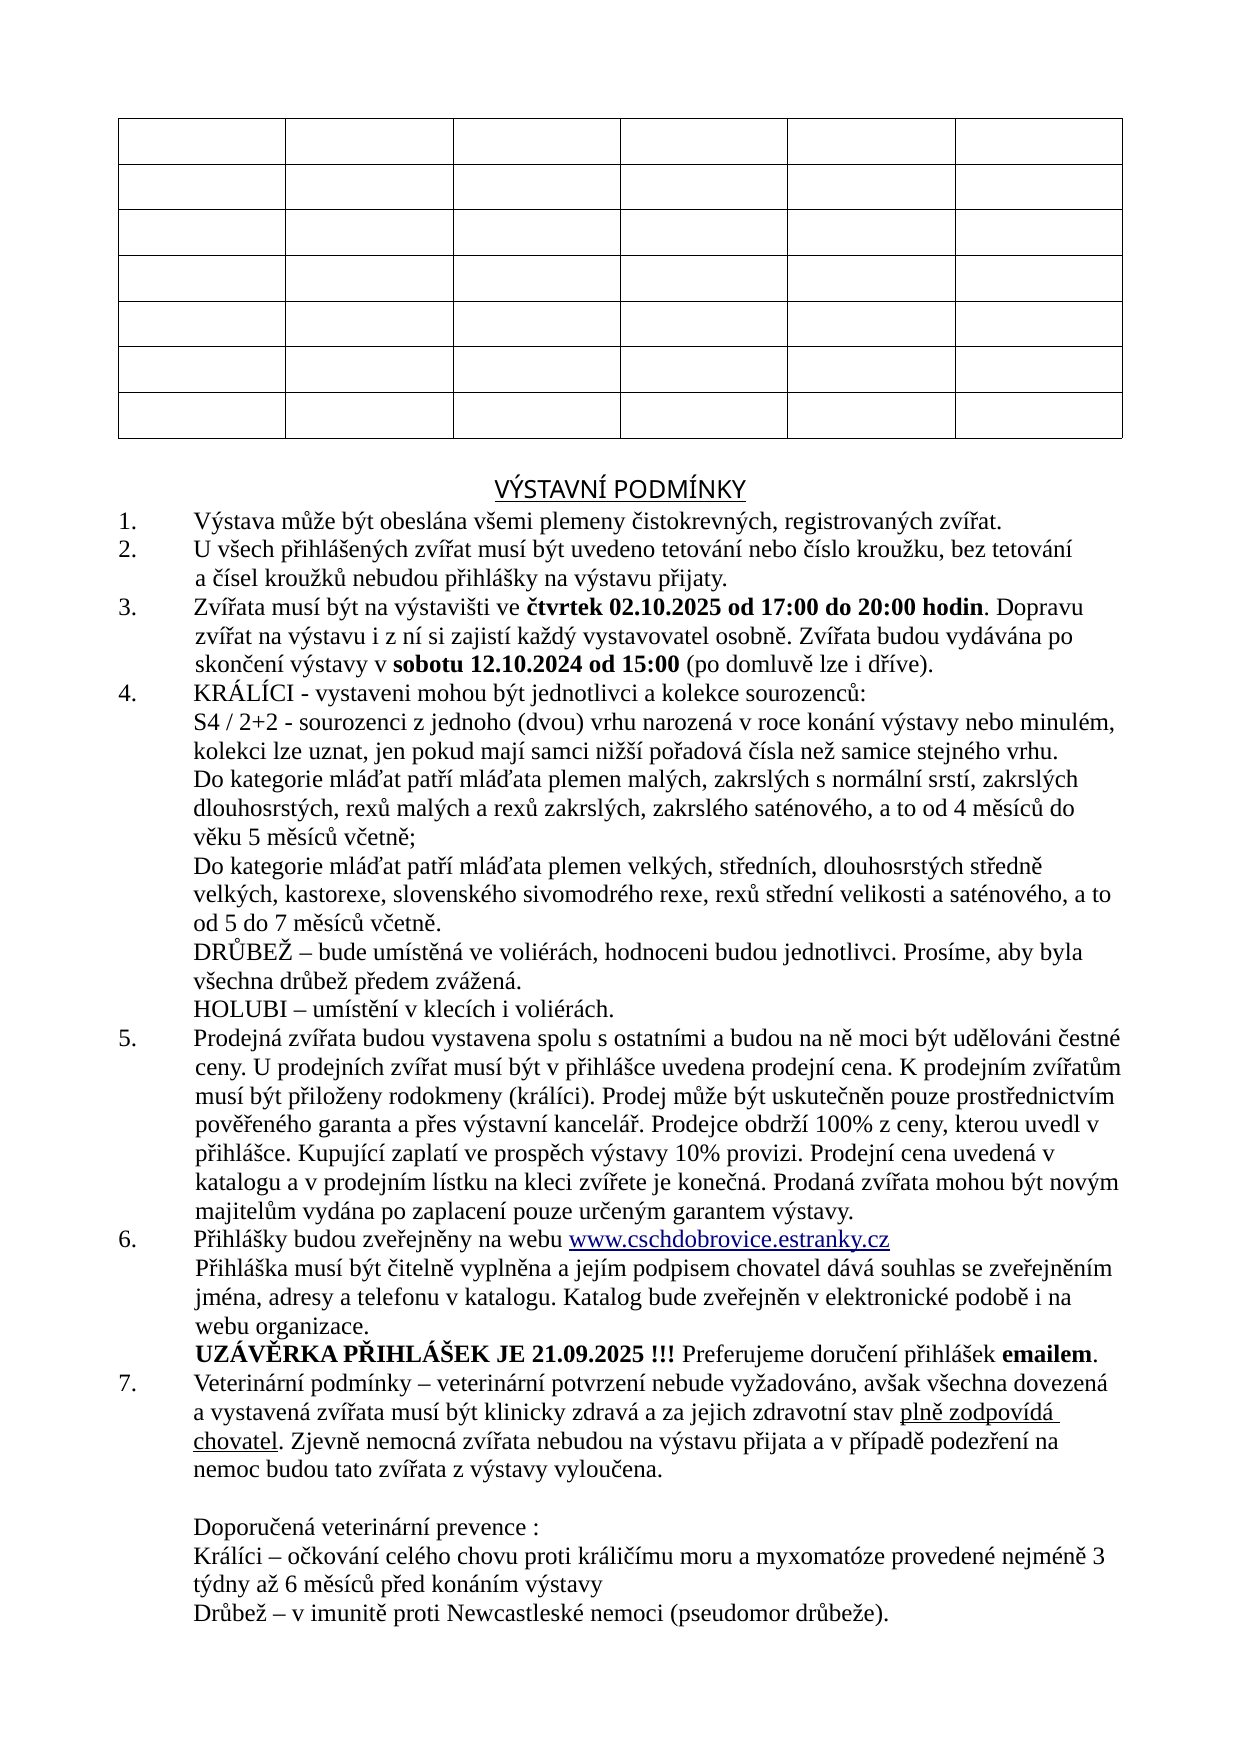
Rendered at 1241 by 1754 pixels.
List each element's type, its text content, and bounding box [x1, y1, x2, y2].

table_cell [956, 347, 1122, 392]
list Králíci – očkování celého chovu proti králičímu moru a myxomatóze provedené nejméně 3 týdny až 6 měsíců před konáním výstavy [155, 1541, 1122, 1598]
table_cell [119, 302, 285, 346]
table_cell [454, 119, 620, 164]
list Veterinární podmínky – veterinární potvrzení nebude vyžadováno, avšak všechna dovezená [118, 1368, 1122, 1397]
list a vystavená zvířata musí být klinicky zdravá a za jejich zdravotní stav plně zodpovídá chovatel. Zjevně nemocná zvířata nebudou na výstavu přijata a v případě podezření na nemoc budou tato zvířata z výstavy vyloučena. [155, 1397, 1122, 1483]
list Doporučená veterinární prevence : [155, 1512, 1122, 1541]
table_cell [286, 119, 453, 164]
list a čísel kroužků nebudou přihlášky na výstavu přijaty. [118, 563, 1122, 592]
table_cell [621, 165, 787, 209]
table_cell [956, 393, 1122, 437]
table_cell [454, 347, 620, 392]
list DRŮBEŽ – bude umístěná ve voliérách, hodnoceni budou jednotlivci. Prosíme, aby byla všechna drůbež předem zvážená. [155, 937, 1122, 994]
table_cell [119, 347, 285, 392]
table_cell [621, 119, 787, 164]
table_cell [956, 256, 1122, 301]
table_cell [956, 165, 1122, 209]
table_cell [621, 210, 787, 255]
table_cell [119, 119, 285, 164]
list Zvířata musí být na výstavišti ve čtvrtek 02.10.2025 od 17:00 do 20:00 hodin. Dopravu zvířat na výstavu i z ní si zajistí každý vystavovatel osobně. Zvířata budou vydávána po skončení výstavy v sobotu 12.10.2024 od 15:00 (po domluvě lze i dříve). [118, 592, 1122, 678]
list Prodejná zvířata budou vystavena spolu s ostatními a budou na ně moci být udělováni čestné ceny. U prodejních zvířat musí být v přihlášce uvedena prodejní cena. K prodejním zvířatům musí být přiloženy rodokmeny (králíci). Prodej může být uskutečněn pouze prostřednictvím pověřeného garanta a přes výstavní kancelář. Prodejce obdrží 100% z ceny, kterou uvedl v přihlášce. Kupující zaplatí ve prospěch výstavy 10% provizi. Prodejní cena uvedená v katalogu a v prodejním lístku na kleci zvířete je konečná. Prodaná zvířata mohou být novým majitelům vydána po zaplacení pouze určeným garantem výstavy. [118, 1023, 1122, 1224]
table_cell [119, 256, 285, 301]
table_cell [286, 393, 453, 437]
list U všech přihlášených zvířat musí být uvedeno tetování nebo číslo kroužku, bez tetování [118, 534, 1122, 563]
table_cell [621, 393, 787, 437]
list Drůbež – v imunitě proti Newcastleské nemoci (pseudomor drůbeže). [155, 1598, 1122, 1627]
table_cell [788, 302, 955, 346]
list Přihláška musí být čitelně vyplněna a jejím podpisem chovatel dává souhlas se zveřejněním jména, adresy a telefonu v katalogu. Katalog bude zveřejněn v elektronické podobě i na webu organizace. [118, 1253, 1122, 1339]
text VÝSTAVNÍ PODMÍNKY [118, 472, 1122, 506]
list Přihlášky budou zveřejněny na webu www.cschdobrovice.estranky.cz [118, 1224, 1122, 1253]
table_cell [454, 210, 620, 255]
table_cell [286, 210, 453, 255]
table_cell [956, 119, 1122, 164]
table_cell [956, 302, 1122, 346]
list Do kategorie mláďat patří mláďata plemen malých, zakrslých s normální srstí, zakrslých dlouhosrstých, rexů malých a rexů zakrslých, zakrslého saténového, a to od 4 měsíců do věku 5 měsíců včetně; [155, 764, 1122, 851]
table_cell [788, 256, 955, 301]
table_cell [454, 165, 620, 209]
table_cell [119, 210, 285, 255]
table_cell [621, 347, 787, 392]
table_cell [454, 393, 620, 437]
table_cell [119, 393, 285, 437]
table_cell [286, 347, 453, 392]
list S4 / 2+2 - sourozenci z jednoho (dvou) vrhu narozená v roce konání výstavy nebo minulém, kolekci lze uznat, jen pokud mají samci nižší pořadová čísla než samice stejného vrhu. [155, 707, 1122, 764]
table_cell [621, 302, 787, 346]
table_cell [119, 165, 285, 209]
table_cell [286, 165, 453, 209]
list KRÁLÍCI - vystaveni mohou být jednotlivci a kolekce sourozenců: [118, 678, 1122, 707]
table_cell [788, 210, 955, 255]
list UZÁVĚRKA PŘIHLÁŠEK JE 21.09.2025 !!! Preferujeme doručení přihlášek emailem. [118, 1339, 1122, 1368]
table_cell [286, 256, 453, 301]
list Do kategorie mláďat patří mláďata plemen velkých, středních, dlouhosrstých středně velkých, kastorexe, slovenského sivomodrého rexe, rexů střední velikosti a saténového, a to od 5 do 7 měsíců včetně. [155, 851, 1122, 937]
list Výstava může být obeslána všemi plemeny čistokrevných, registrovaných zvířat. [118, 506, 1122, 534]
table_cell [788, 393, 955, 437]
table_cell [956, 210, 1122, 255]
table_cell [454, 256, 620, 301]
table_cell [454, 302, 620, 346]
table_cell [788, 165, 955, 209]
list HOLUBI – umístění v klecích i voliérách. [155, 994, 1122, 1023]
table_cell [621, 256, 787, 301]
table_cell [788, 347, 955, 392]
table_cell [788, 119, 955, 164]
table_cell [286, 302, 453, 346]
